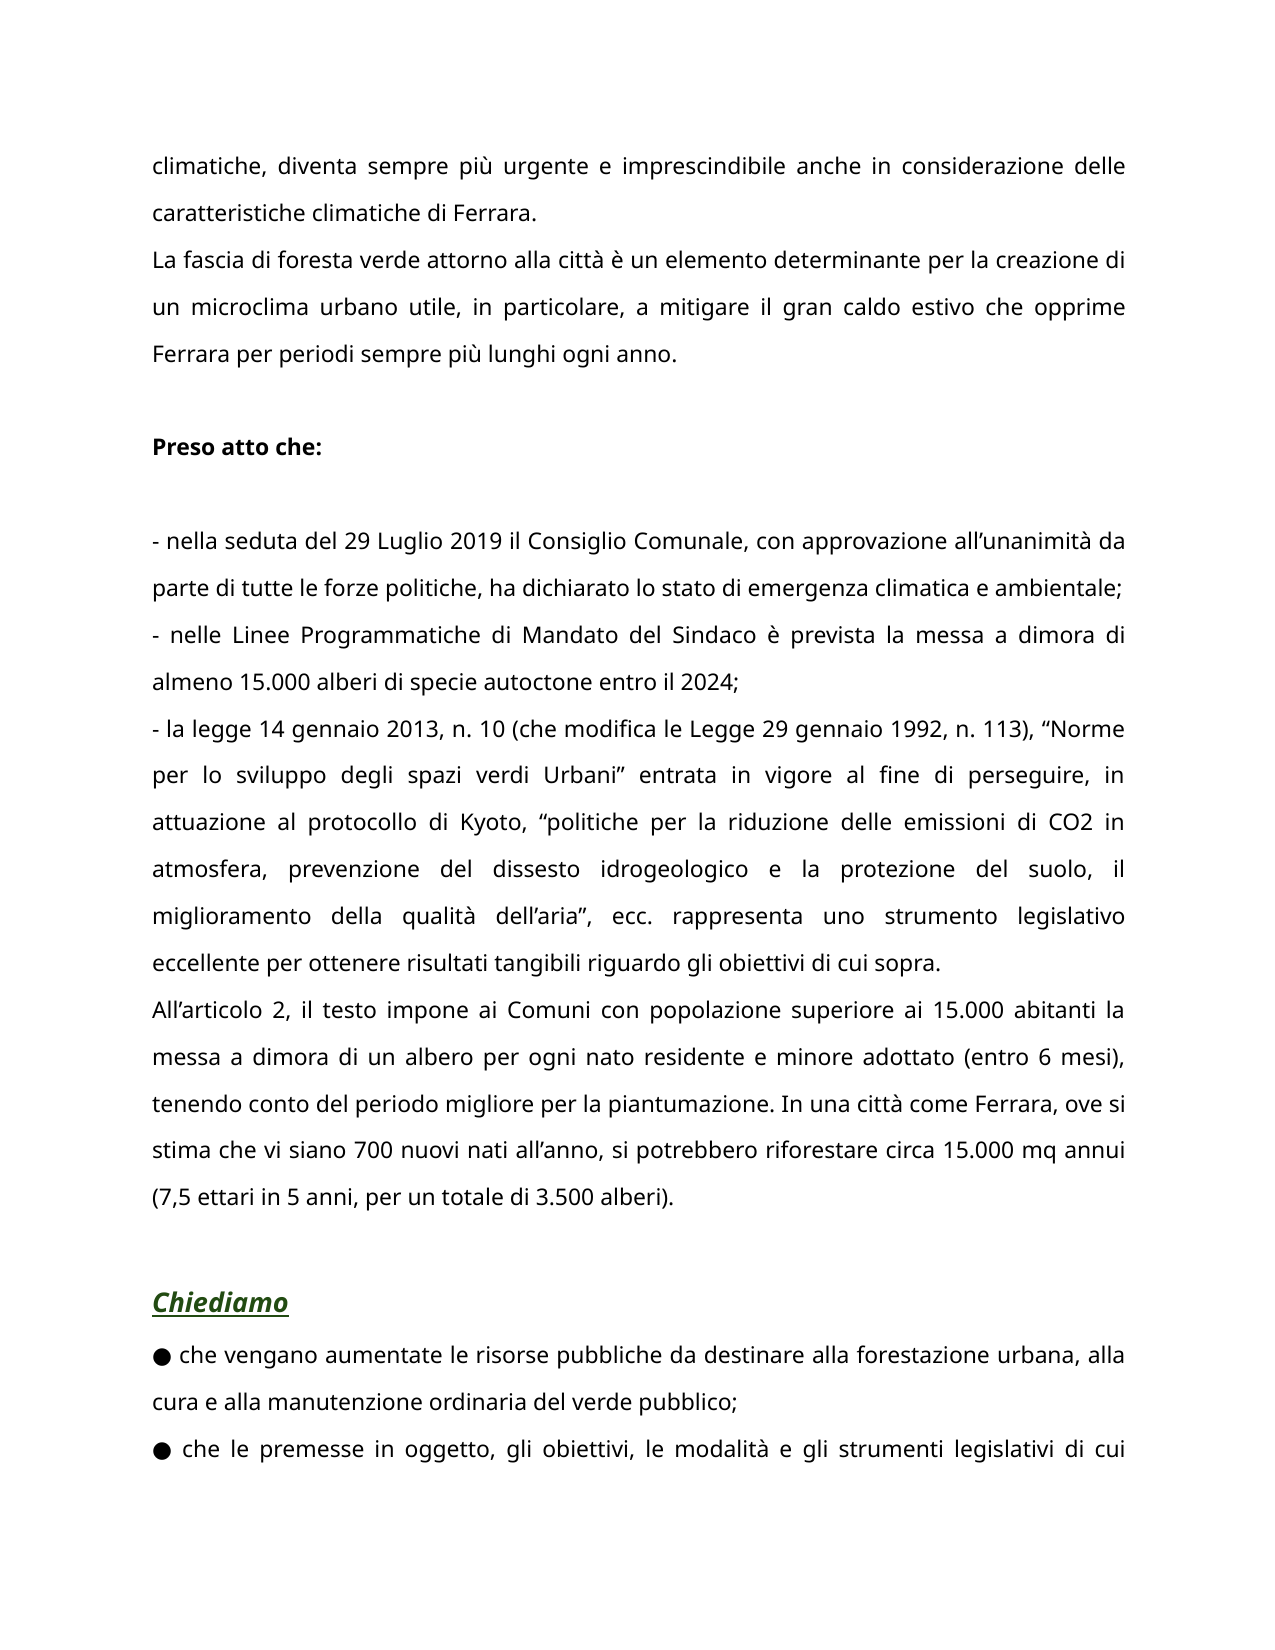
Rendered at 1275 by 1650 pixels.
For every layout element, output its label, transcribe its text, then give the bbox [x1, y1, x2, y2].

text ● che le premesse in oggetto, gli obiettivi, le modalità e gli strumenti legislativi di cui [152, 1432, 1126, 1464]
text - la legge 14 gennaio 2013, n. 10 (che modifica le Legge 29 gennaio 1992, n. 113), “Norme per lo sviluppo degli spazi verdi Urbani” entrata in vigore al fine di perseguire, in attuazione al protocollo di Kyoto, “politiche per la riduzione delle emissioni di CO2 in atmosfera, prevenzione del dissesto idrogeologico e la protezione del suolo, il miglioramento della qualità dell’aria”, ecc. rappresenta uno strumento legislativo eccellente per ottenere risultati tangibili riguardo gli obiettivi di cui sopra. [152, 712, 1126, 978]
text La fascia di foresta verde attorno alla città è un elemento determinante per la creazione di un microclima urbano utile, in particolare, a mitigare il gran caldo estivo che opprime Ferrara per periodi sempre più lunghi ogni anno. [152, 244, 1126, 369]
text Chiediamo [152, 1283, 1126, 1320]
text All’articolo 2, il testo impone ai Comuni con popolazione superiore ai 15.000 abitanti la messa a dimora di un albero per ogni nato residente e minore adottato (entro 6 mesi), tenendo conto del periodo migliore per la piantumazione. In una città come Ferrara, ove si stima che vi siano 700 nuovi nati all’anno, si potrebbero riforestare circa 15.000 mq annui (7,5 ettari in 5 anni, per un totale di 3.500 alberi). [152, 994, 1126, 1212]
text ● che vengano aumentate le risorse pubbliche da destinare alla forestazione urbana, alla cura e alla manutenzione ordinaria del verde pubblico; [152, 1339, 1126, 1417]
text - nella seduta del 29 Luglio 2019 il Consiglio Comunale, con approvazione all’unanimità da parte di tutte le forze politiche, ha dichiarato lo stato di emergenza climatica e ambientale; [152, 525, 1126, 603]
text - nelle Linee Programmatiche di Mandato del Sindaco è prevista la messa a dimora di almeno 15.000 alberi di specie autoctone entro il 2024; [152, 619, 1126, 697]
text climatiche, diventa sempre più urgente e imprescindibile anche in considerazione delle caratteristiche climatiche di Ferrara. [152, 150, 1126, 228]
text Preso atto che: [152, 431, 1126, 462]
